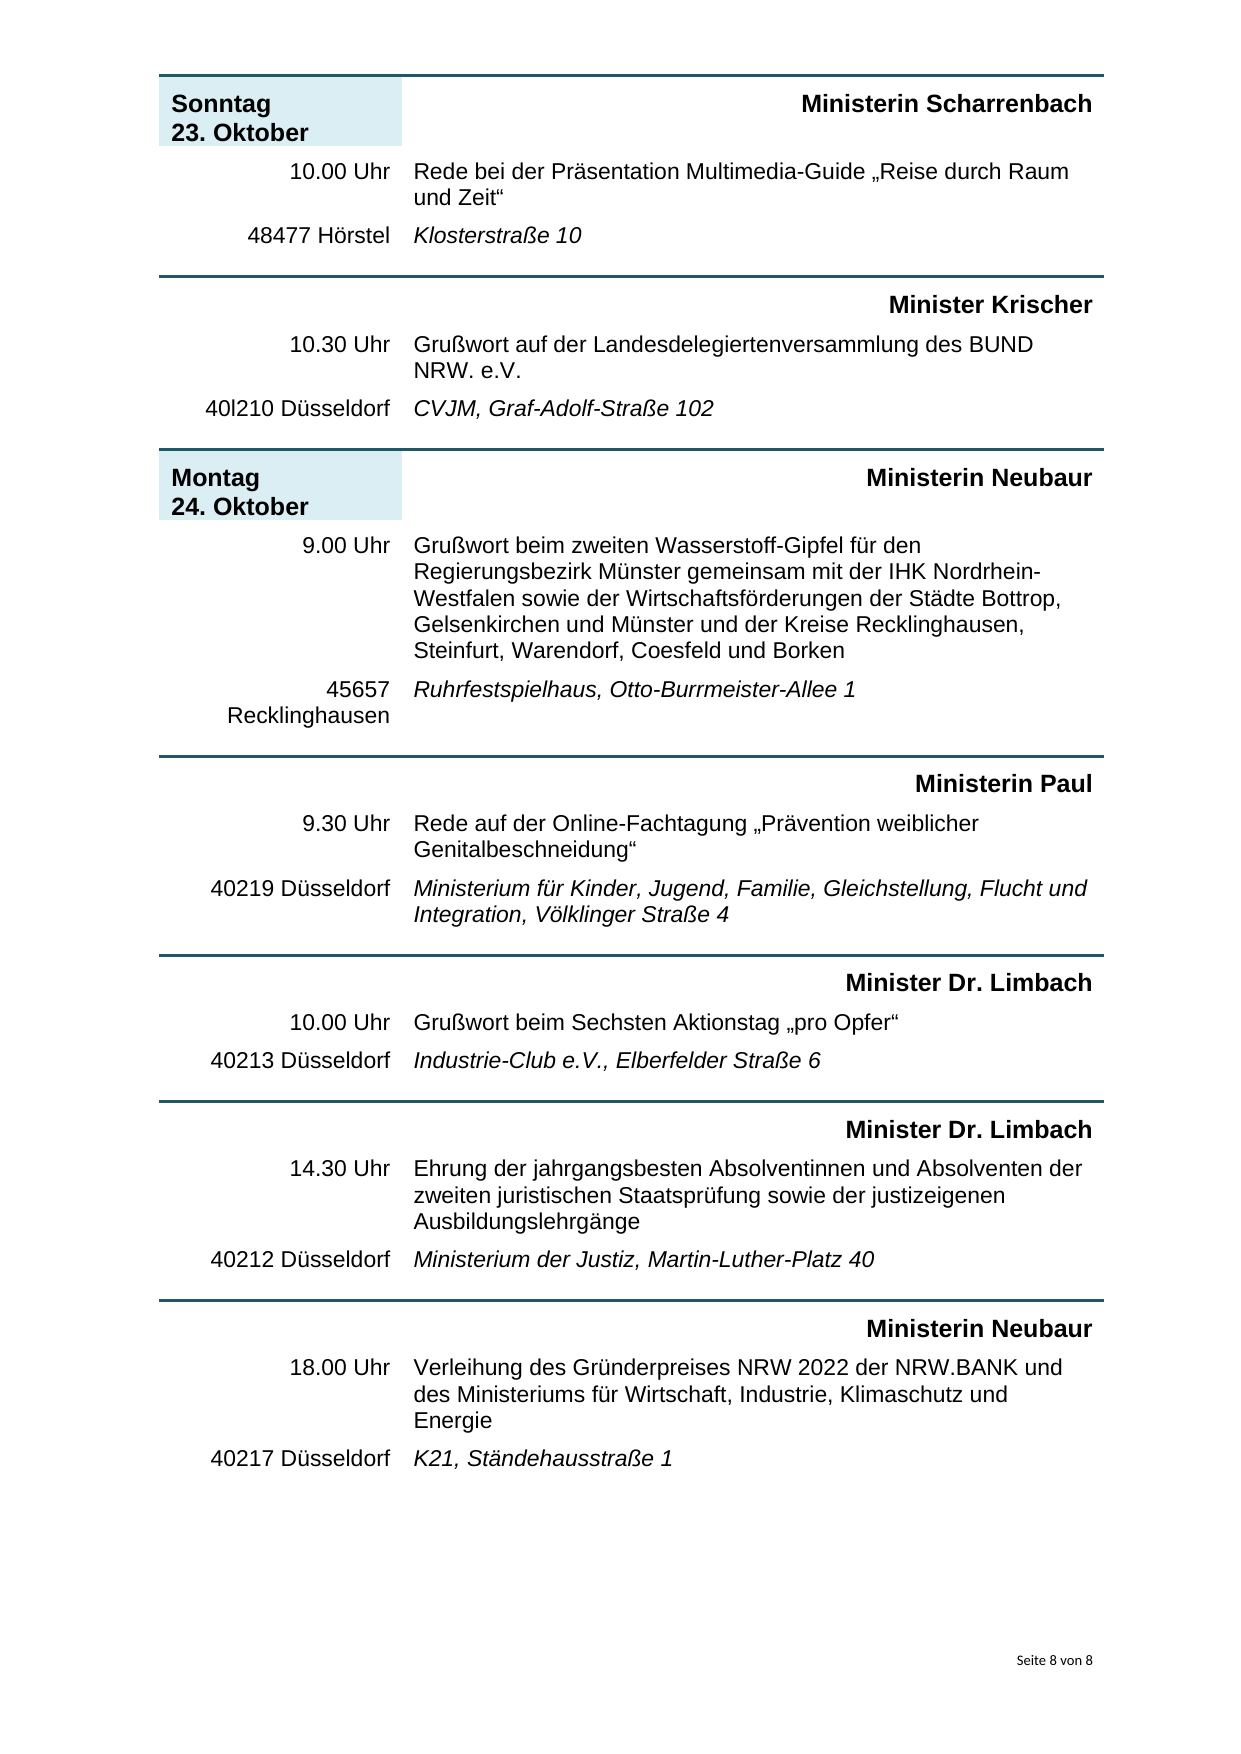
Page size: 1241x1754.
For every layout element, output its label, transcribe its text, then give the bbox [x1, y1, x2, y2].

table_cell Grußwort beim zweiten Wasserstoff-Gipfel für den Regierungsbezirk Münster gemeinsam mit der IHK Nordrhein-Westfalen sowie der Wirtschaftsförderungen der Städte Bottrop, Gelsenkirchen und Münster und der Kreise Recklinghausen, Steinfurt, Warendorf, Coesfeld und Borken [402, 520, 1104, 664]
table_cell 40219 Düsseldorf [159, 863, 402, 927]
table_cell Rede bei der Präsentation Multimedia-Guide „Reise durch Raum und Zeit“ [402, 146, 1104, 211]
table_header Minister Krischer [402, 278, 1104, 319]
table_cell Klosterstraße 10 [402, 211, 1104, 249]
table_cell 45657 Recklinghausen [159, 664, 402, 728]
table_cell 40213 Düsseldorf [159, 1035, 402, 1073]
table_cell Industrie-Club e.V., Elberfelder Straße 6 [402, 1035, 1104, 1073]
table_header Minister Dr. Limbach [402, 1103, 1104, 1143]
table_cell 10.00 Uhr [159, 146, 402, 211]
table_cell 9.30 Uhr [159, 798, 402, 863]
table_header Ministerin Scharrenbach [402, 77, 1104, 146]
table_header [159, 278, 402, 319]
table_cell 40l210 Düsseldorf [159, 383, 402, 421]
table_cell 18.00 Uhr [159, 1343, 402, 1433]
table_header [159, 1103, 402, 1143]
table_cell 9.00 Uhr [159, 520, 402, 664]
table_cell Grußwort beim Sechsten Aktionstag „pro Opfer“ [402, 997, 1104, 1035]
table_cell Ministerium der Justiz, Martin-Luther-Platz 40 [402, 1234, 1104, 1272]
table_cell Verleihung des Gründerpreises NRW 2022 der NRW.BANK und des Ministeriums für Wirtschaft, Industrie, Klimaschutz und Energie [402, 1343, 1104, 1433]
table_cell 10.30 Uhr [159, 319, 402, 383]
table_header [159, 1302, 402, 1342]
table_cell Ruhrfestspielhaus, Otto-Burrmeister-Allee 1 [402, 664, 1104, 728]
table_header Ministerin Paul [402, 758, 1104, 798]
table_cell CVJM, Graf-Adolf-Straße 102 [402, 383, 1104, 421]
table_cell Ministerium für Kinder, Jugend, Familie, Gleichstellung, Flucht und Integration, Völklinger Straße 4 [402, 863, 1104, 927]
table_header Ministerin Neubaur [402, 1302, 1104, 1342]
table_header Montag 24. Oktober [159, 451, 402, 520]
table_cell Rede auf der Online-Fachtagung „Prävention weiblicher Genitalbeschneidung“ [402, 798, 1104, 863]
table_header Minister Dr. Limbach [402, 957, 1104, 997]
table_cell 40212 Düsseldorf [159, 1234, 402, 1272]
table_cell K21, Ständehausstraße 1 [402, 1433, 1104, 1471]
table_cell 40217 Düsseldorf [159, 1433, 402, 1471]
table_header Ministerin Neubaur [402, 451, 1104, 520]
table_header [159, 758, 402, 798]
table_header Sonntag 23. Oktober [159, 77, 402, 146]
table_header [159, 957, 402, 997]
table_cell 48477 Hörstel [159, 211, 402, 249]
table_cell 10.00 Uhr [159, 997, 402, 1035]
table_cell Grußwort auf der Landesdelegiertenversammlung des BUND NRW. e.V. [402, 319, 1104, 383]
table_cell 14.30 Uhr [159, 1144, 402, 1234]
table_cell Ehrung der jahrgangsbesten Absolventinnen und Absolventen der zweiten juristischen Staatsprüfung sowie der justizeigenen Ausbildungslehrgänge [402, 1144, 1104, 1234]
